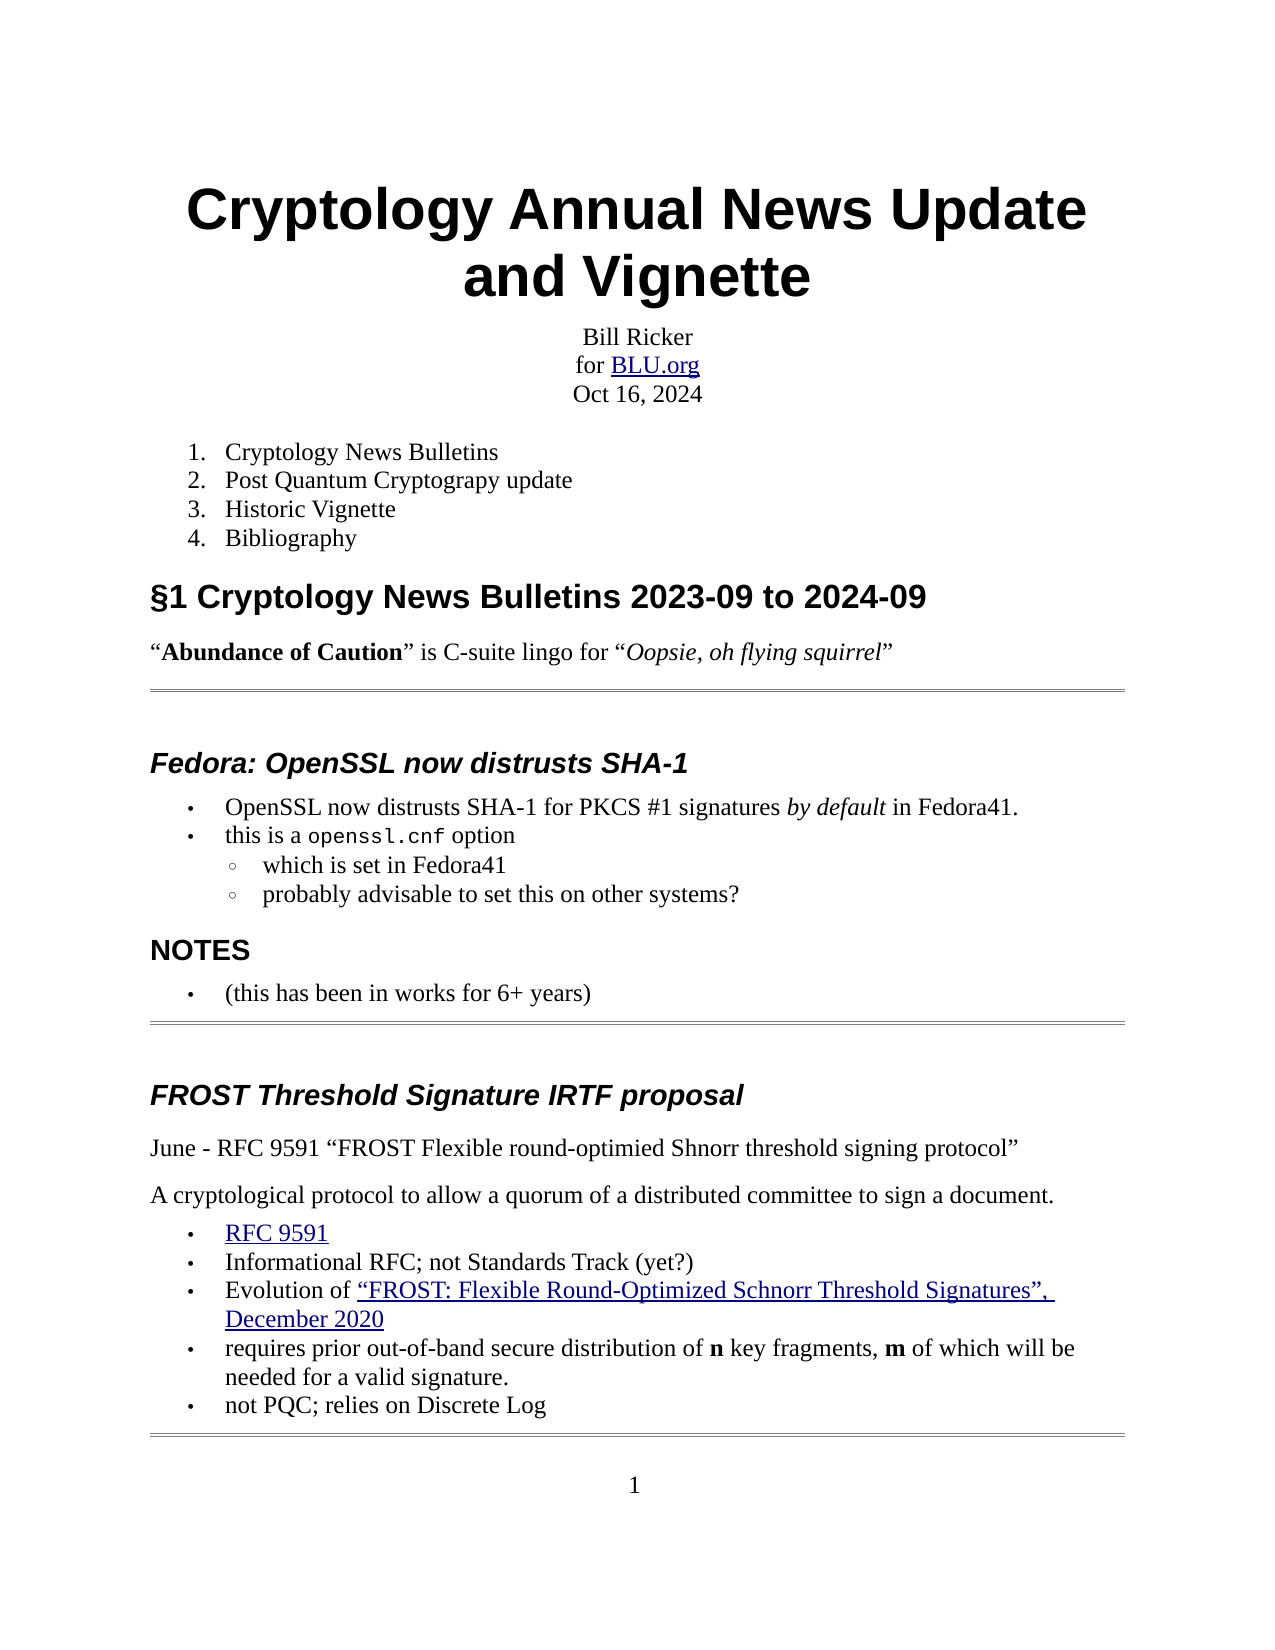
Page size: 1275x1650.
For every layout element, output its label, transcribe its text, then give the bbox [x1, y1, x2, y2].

subtitle FROST Threshold Signature IRTF proposal [150, 1078, 1125, 1112]
list (this has been in works for 6+ years) [187, 978, 1125, 1007]
text for BLU.org [150, 350, 1125, 379]
list which is set in Fedora41 [225, 850, 1125, 879]
title Cryptology Annual News Update and Vignette [150, 175, 1125, 309]
list not PQC; relies on Discrete Log [187, 1390, 1125, 1419]
list Historic Vignette [187, 494, 1125, 523]
subtitle §1 Cryptology News Bulletins 2023-09 to 2024-09 [150, 577, 1125, 615]
subtitle NOTES [150, 932, 1125, 966]
list probably advisable to set this on other systems? [225, 879, 1125, 907]
list Evolution of “FROST: Flexible Round-Optimized Schnorr Threshold Signatures”, December 2020 [187, 1275, 1125, 1333]
list this is a openssl.cnf option [187, 820, 1125, 850]
list Post Quantum Cryptograpy update [187, 465, 1125, 494]
text “Abundance of Caution” is C-suite lingo for “Oopsie, oh flying squirrel” [150, 637, 1125, 666]
subtitle Fedora: OpenSSL now distrusts SHA-1 [150, 746, 1125, 779]
text June - RFC 9591 “FROST Flexible round-optimied Shnorr threshold signing protocol” [150, 1133, 1125, 1162]
text A cryptological protocol to allow a quorum of a distributed committee to sign a document. [150, 1180, 1125, 1209]
text Oct 16, 2024 [150, 379, 1125, 408]
list requires prior out-of-band secure distribution of n key fragments, m of which will be needed for a valid signature. [187, 1333, 1125, 1390]
list Cryptology News Bulletins [187, 437, 1125, 465]
text Bill Ricker [150, 322, 1125, 350]
list OpenSSL now distrusts SHA-1 for PKCS #1 signatures by default in Fedora41. [187, 792, 1125, 820]
list Informational RFC; not Standards Track (yet?) [187, 1247, 1125, 1275]
list RFC 9591 [187, 1218, 1125, 1247]
list Bibliography [187, 523, 1125, 552]
